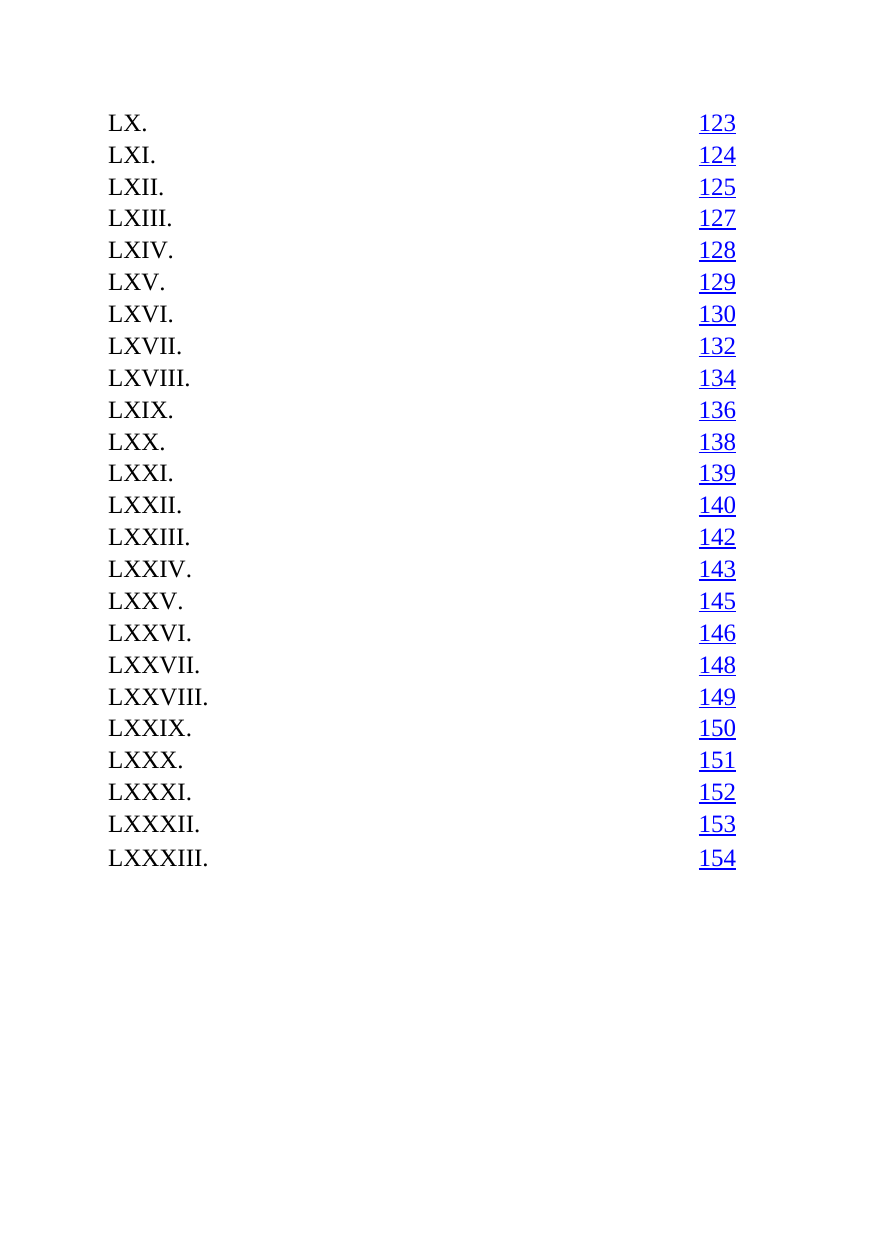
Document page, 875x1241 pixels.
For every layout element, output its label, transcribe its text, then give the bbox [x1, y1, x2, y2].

table_cell LXXX. [106, 744, 697, 776]
table_cell LXII. [106, 170, 697, 202]
table_cell 123 [697, 106, 768, 138]
table_cell LXXXII. [106, 808, 697, 839]
table_cell 127 [697, 202, 768, 234]
table_cell LXX. [106, 425, 697, 457]
table_cell LXXVI. [106, 616, 697, 648]
table_cell LXXVII. [106, 648, 697, 680]
table_cell 132 [697, 329, 768, 361]
table_cell LXV. [106, 266, 697, 297]
table_cell LXXIV. [106, 553, 697, 584]
table_cell 148 [697, 648, 768, 680]
table_cell 143 [697, 553, 768, 584]
table_cell 149 [697, 680, 768, 712]
table_cell 129 [697, 266, 768, 297]
table_cell LXIX. [106, 393, 697, 425]
table_cell 142 [697, 521, 768, 552]
table_cell 150 [697, 712, 768, 744]
table_cell 134 [697, 361, 768, 393]
table_cell LXXXIII. [106, 839, 697, 877]
table_cell LX. [106, 106, 697, 138]
table_cell LXXIII. [106, 521, 697, 552]
table_cell LXXXI. [106, 776, 697, 807]
table_cell 124 [697, 138, 768, 170]
table_cell LXXI. [106, 457, 697, 489]
table_cell 146 [697, 616, 768, 648]
table_cell 138 [697, 425, 768, 457]
table_cell 154 [697, 839, 768, 877]
table_cell LXXV. [106, 584, 697, 616]
table_cell 152 [697, 776, 768, 807]
table_cell 153 [697, 808, 768, 839]
table_cell 139 [697, 457, 768, 489]
table_cell LXIV. [106, 234, 697, 266]
table_cell 140 [697, 489, 768, 521]
table_cell 130 [697, 298, 768, 329]
table_cell 128 [697, 234, 768, 266]
table_cell LXVIII. [106, 361, 697, 393]
table_cell LXI. [106, 138, 697, 170]
table_cell LXVII. [106, 329, 697, 361]
table_cell LXVI. [106, 298, 697, 329]
table_cell 125 [697, 170, 768, 202]
table_cell LXXVIII. [106, 680, 697, 712]
table_cell LXXII. [106, 489, 697, 521]
table_cell 151 [697, 744, 768, 776]
table_cell 136 [697, 393, 768, 425]
table_cell LXXIX. [106, 712, 697, 744]
table_cell LXIII. [106, 202, 697, 234]
table_cell 145 [697, 584, 768, 616]
